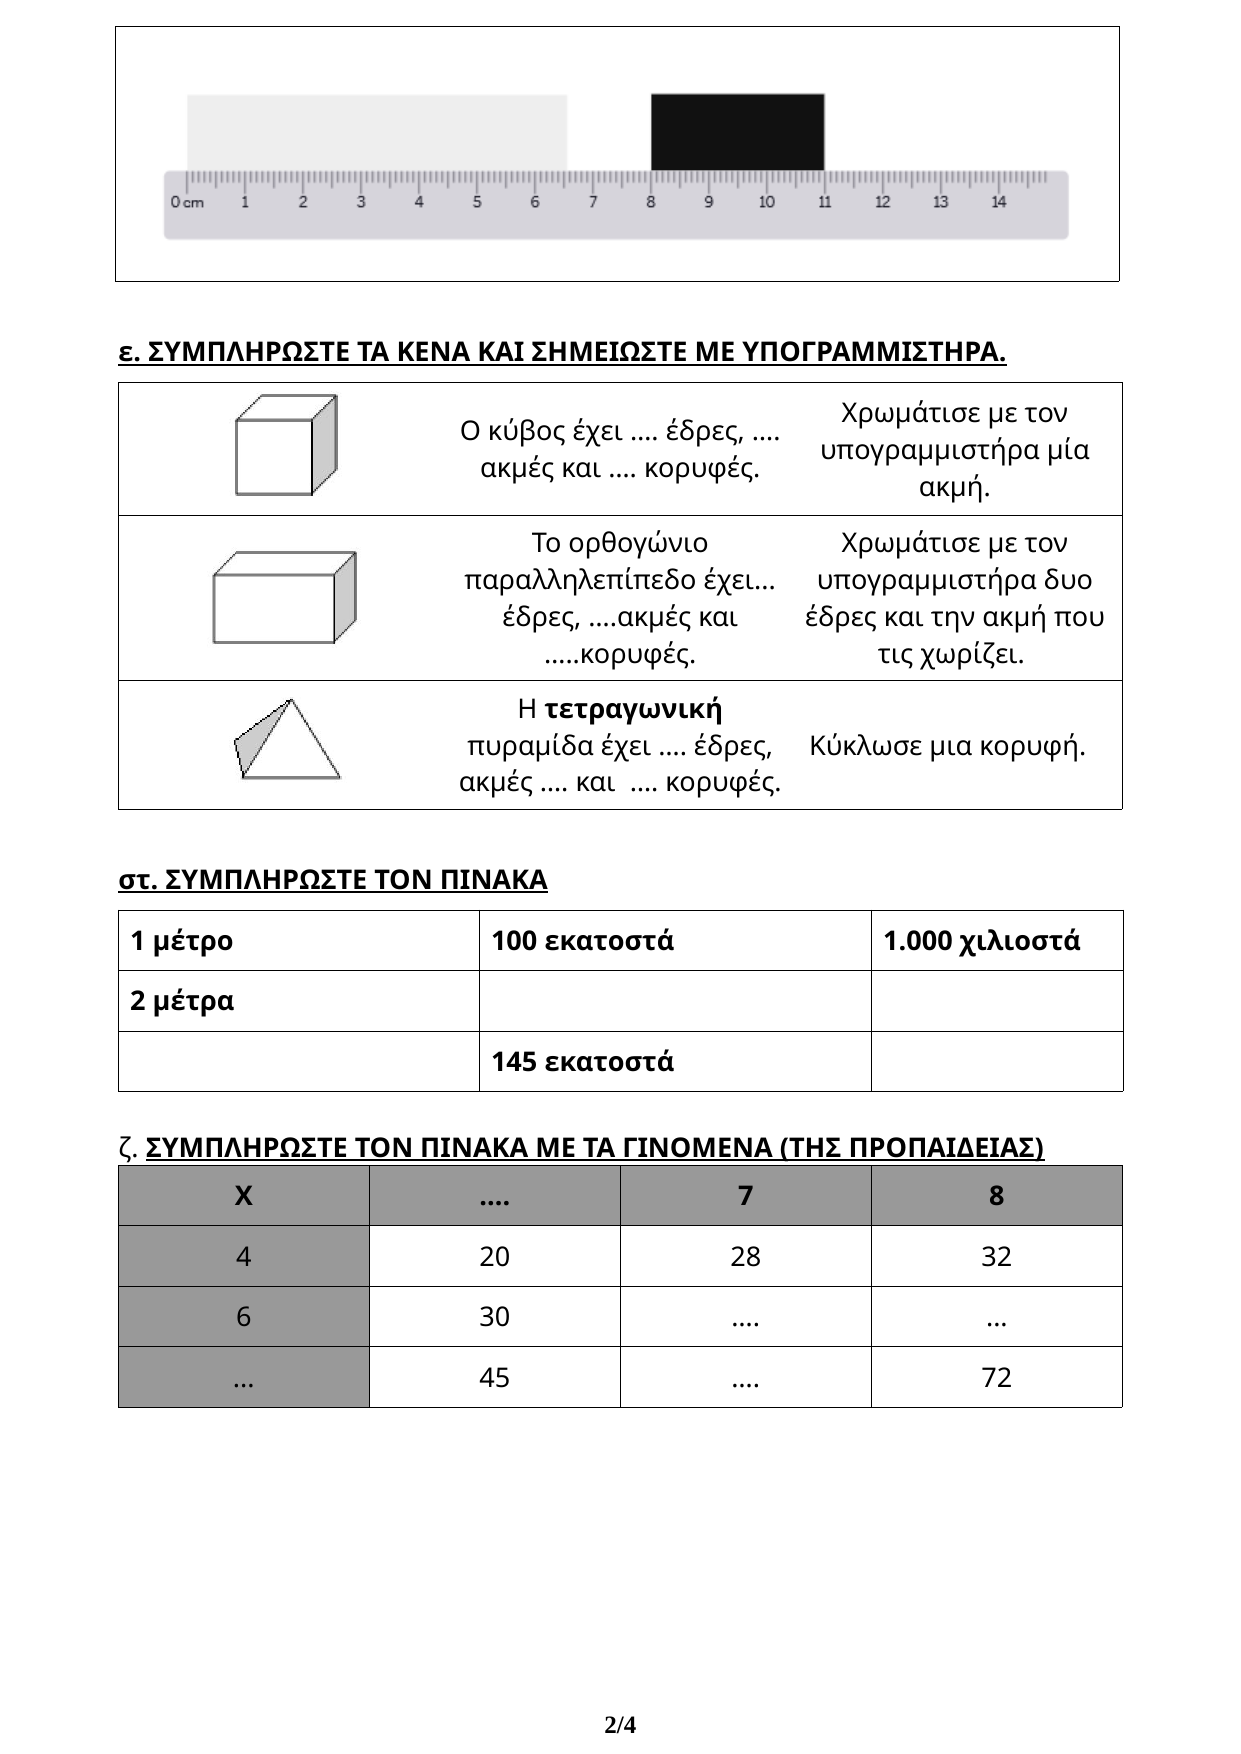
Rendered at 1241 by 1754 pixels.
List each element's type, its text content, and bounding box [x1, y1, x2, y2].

table_cell 4 [119, 1226, 369, 1286]
table_cell Η τετραγωνική πυραμίδα έχει …. έδρες, ακμές …. και …. κορυφές. [453, 681, 787, 808]
table_header Ο κύβος έχει …. έδρες, …. ακμές και …. κορυφές. [453, 383, 787, 515]
table_cell 30 [370, 1287, 620, 1346]
picture [207, 547, 364, 648]
table_cell 6 [119, 1287, 369, 1346]
picture [222, 691, 349, 798]
table_cell 20 [370, 1226, 620, 1286]
table_header …. [370, 1166, 620, 1225]
table_cell Το ορθογώνιο παραλληλεπίπεδο έχει... έδρες, ….ακμές και …..κορυφές. [453, 516, 787, 680]
table_cell 2 μέτρα [119, 971, 479, 1031]
table_header 1 μέτρο [119, 911, 479, 970]
table_cell [119, 1032, 479, 1091]
picture [118, 29, 1117, 279]
table_cell [480, 971, 871, 1031]
table_cell 45 [370, 1347, 620, 1407]
table_cell …. [621, 1287, 871, 1346]
table_cell ... [119, 1347, 369, 1407]
table_cell [872, 971, 1123, 1031]
table_header 8 [872, 1166, 1122, 1225]
picture [222, 391, 349, 506]
table_cell [872, 1032, 1123, 1091]
table_header 100 εκατοστά [480, 911, 871, 970]
subtitle στ. ΣΥΜΠΛΗΡΩΣΤΕ ΤΟΝ ΠΙΝΑΚΑ [118, 860, 1122, 897]
table_cell 32 [872, 1226, 1122, 1286]
table_cell [119, 516, 453, 680]
table_cell …. [621, 1347, 871, 1407]
table_header Χ [119, 1166, 369, 1225]
table_header 1.000 χιλιοστά [872, 911, 1123, 970]
table_cell 72 [872, 1347, 1122, 1407]
text ζ. ΣΥΜΠΛΗΡΩΣΤΕ ΤΟΝ ΠΙΝΑΚΑ ΜΕ ΤΑ ΓΙΝΟΜΕΝΑ (ΤΗΣ ΠΡΟΠΑΙΔΕΙΑΣ) [118, 1092, 1122, 1165]
table_header Χρωμάτισε με τον υπογραμμιστήρα μία ακμή. [788, 383, 1122, 515]
table_header [119, 383, 453, 515]
table_cell 28 [621, 1226, 871, 1286]
table_cell 145 εκατοστά [480, 1032, 871, 1091]
table_cell Κύκλωσε μια κορυφή. [788, 681, 1122, 808]
table_header 7 [621, 1166, 871, 1225]
table_cell Χρωμάτισε με τον υπογραμμιστήρα δυο έδρες και την ακμή που τις χωρίζει. [788, 516, 1122, 680]
table_cell [119, 681, 453, 808]
table_cell ... [872, 1287, 1122, 1346]
subtitle ε. ΣΥΜΠΛΗΡΩΣΤΕ ΤΑ ΚΕΝΑ ΚΑΙ ΣΗΜΕΙΩΣΤΕ ΜΕ ΥΠΟΓΡΑΜΜΙΣΤΗΡΑ. [118, 333, 1122, 370]
